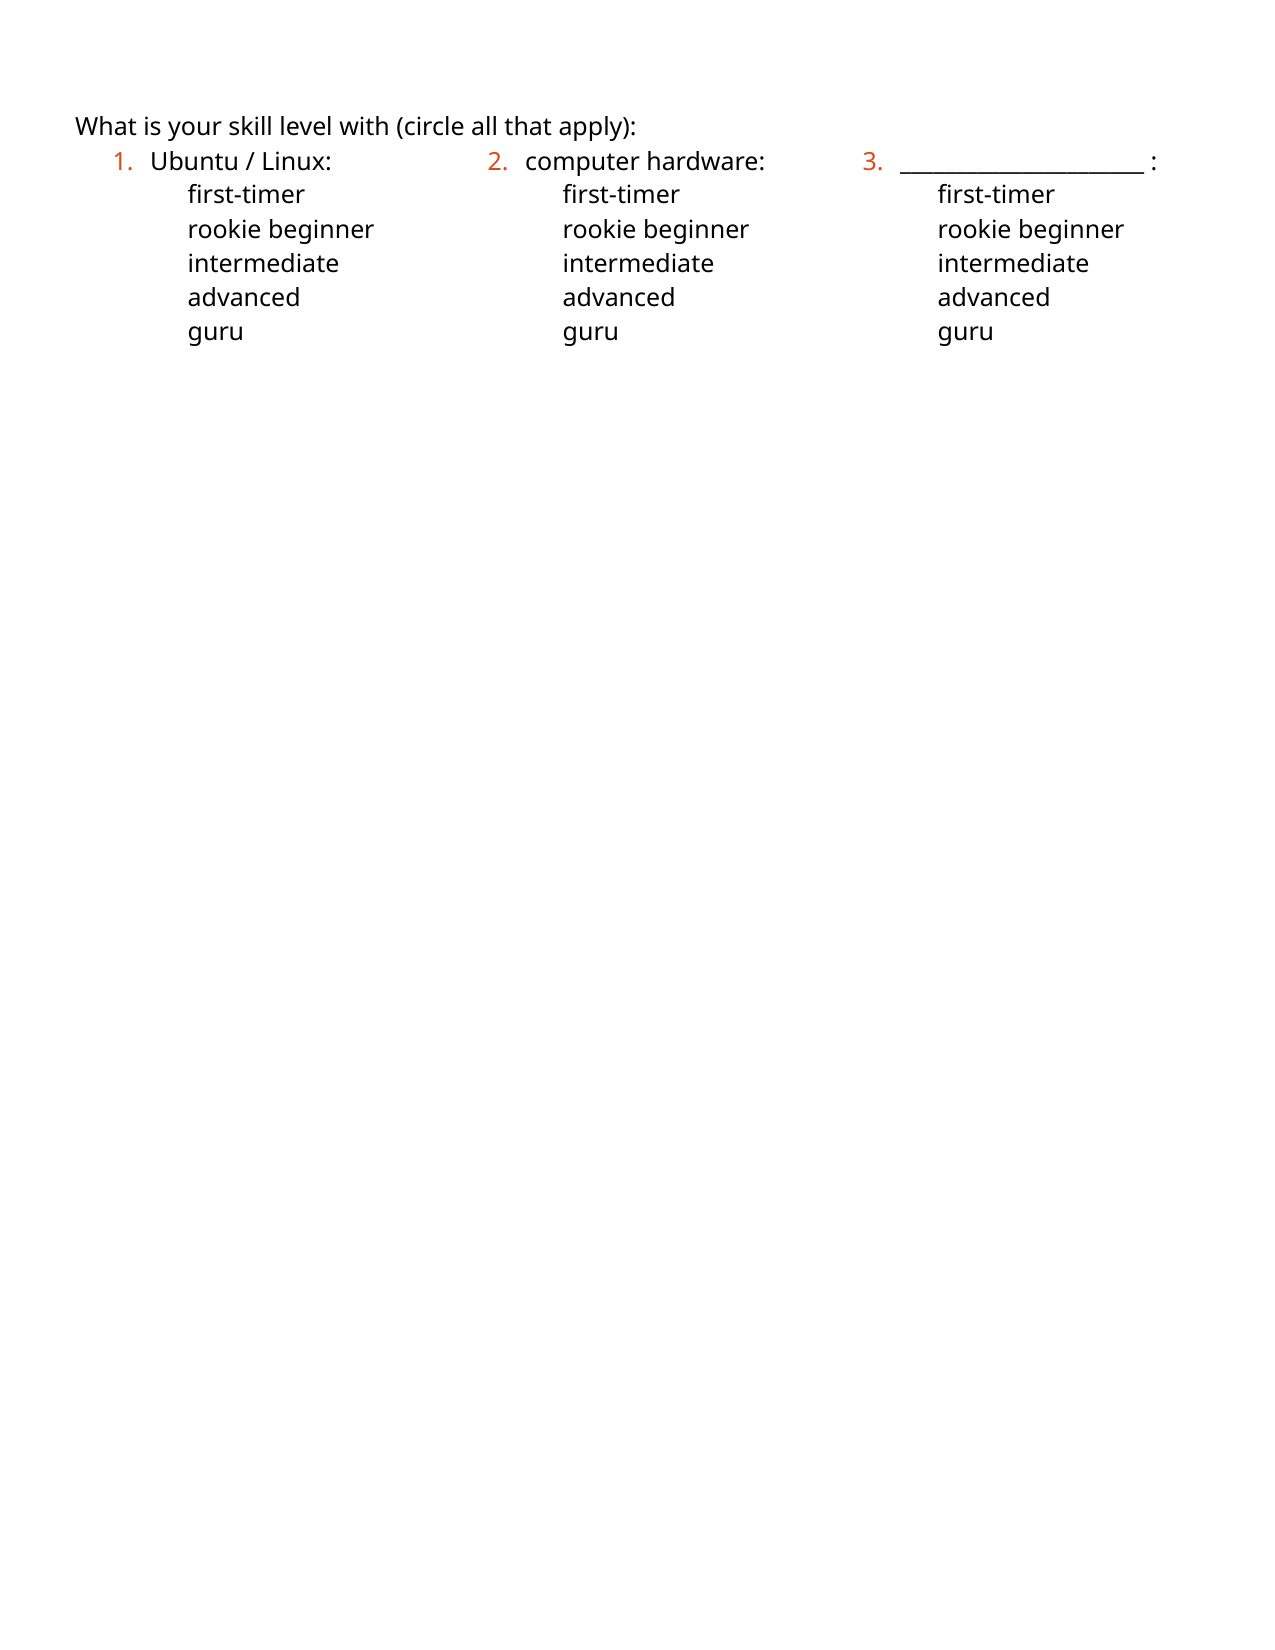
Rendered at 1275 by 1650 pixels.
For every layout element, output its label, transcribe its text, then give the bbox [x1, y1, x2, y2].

list first-timer [900, 177, 1200, 211]
list guru [150, 313, 450, 347]
list advanced [525, 279, 825, 313]
list rookie beginner [525, 211, 825, 245]
list rookie beginner [150, 211, 450, 245]
list rookie beginner [900, 211, 1200, 245]
text What is your skill level with (circle all that apply): [75, 109, 1200, 143]
list advanced [900, 279, 1200, 313]
list first-timer [150, 177, 450, 211]
list computer hardware: [487, 143, 825, 177]
list guru [900, 313, 1200, 347]
list Ubuntu / Linux: [112, 143, 450, 177]
list ______________________ : [862, 143, 1200, 177]
list first-timer [525, 177, 825, 211]
list intermediate [525, 245, 825, 279]
list guru [525, 313, 825, 347]
list intermediate [150, 245, 450, 279]
list intermediate [900, 245, 1200, 279]
list advanced [150, 279, 450, 313]
